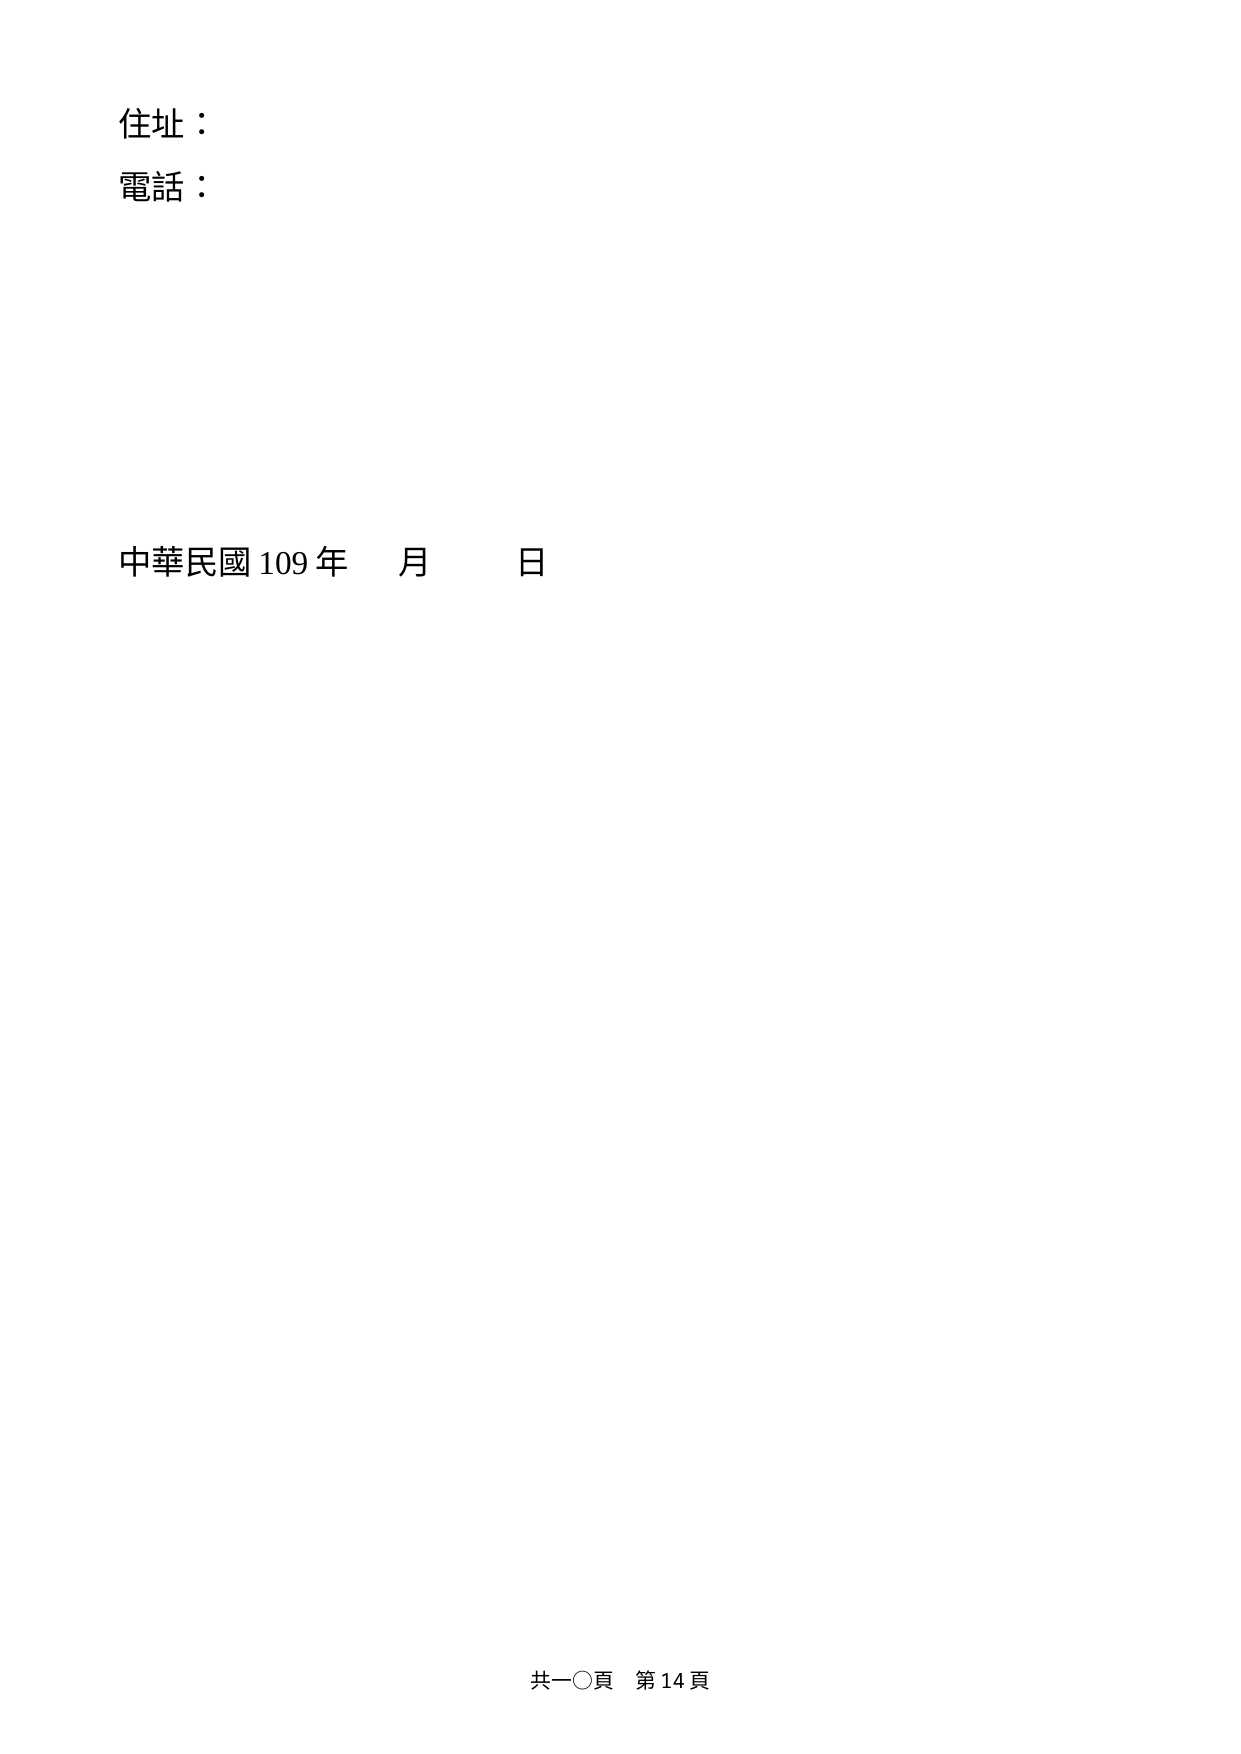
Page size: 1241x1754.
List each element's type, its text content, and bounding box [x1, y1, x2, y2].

text 電話： [118, 143, 1122, 206]
text 中華民國109年 月 日 [118, 518, 1122, 581]
text 住址： [118, 81, 1122, 143]
